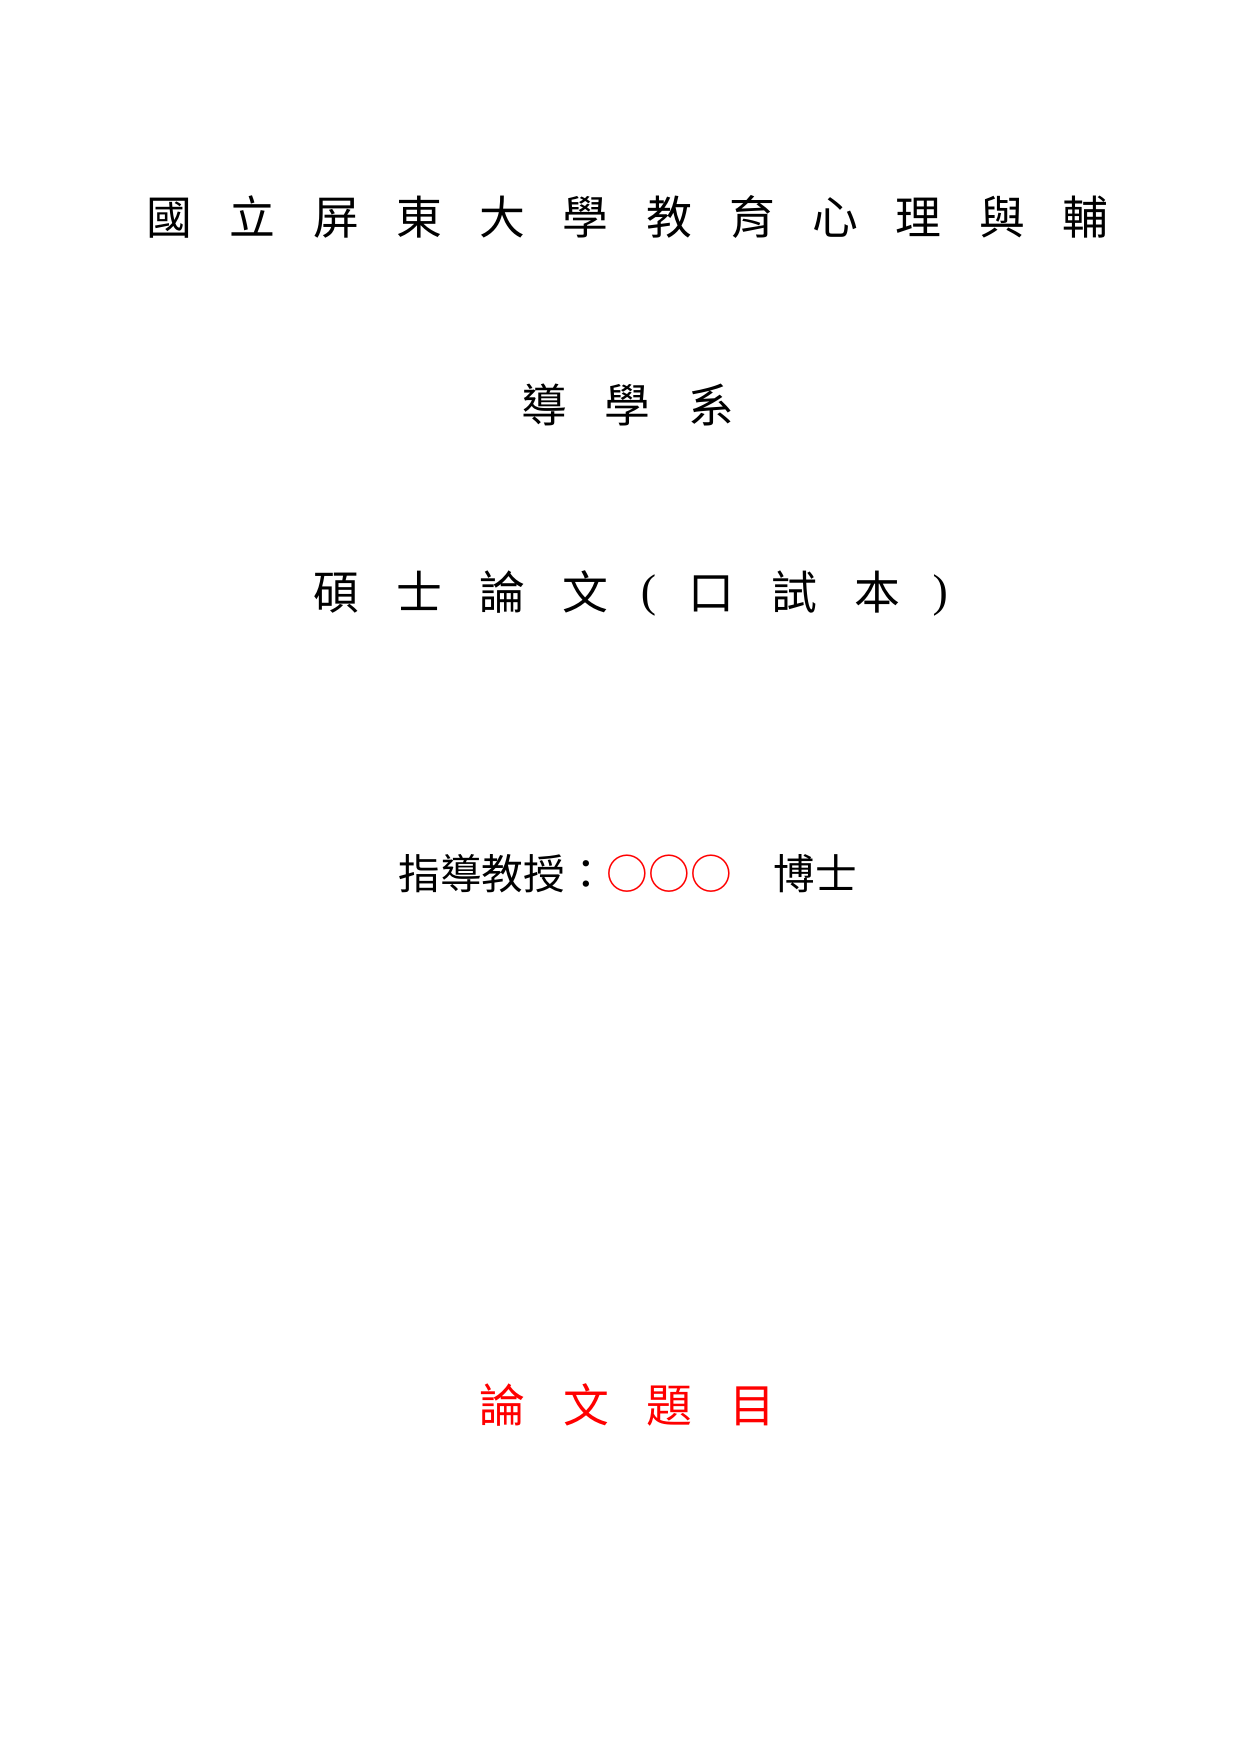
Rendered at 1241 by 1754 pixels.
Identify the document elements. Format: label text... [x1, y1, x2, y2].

text 碩士論文(口試本) [127, 517, 1127, 642]
text 論文題目 [127, 1329, 1127, 1454]
text 指導教授：○○○ 博士 [127, 829, 1127, 892]
text 國立屏東大學教育心理與輔導學系 [127, 142, 1127, 454]
